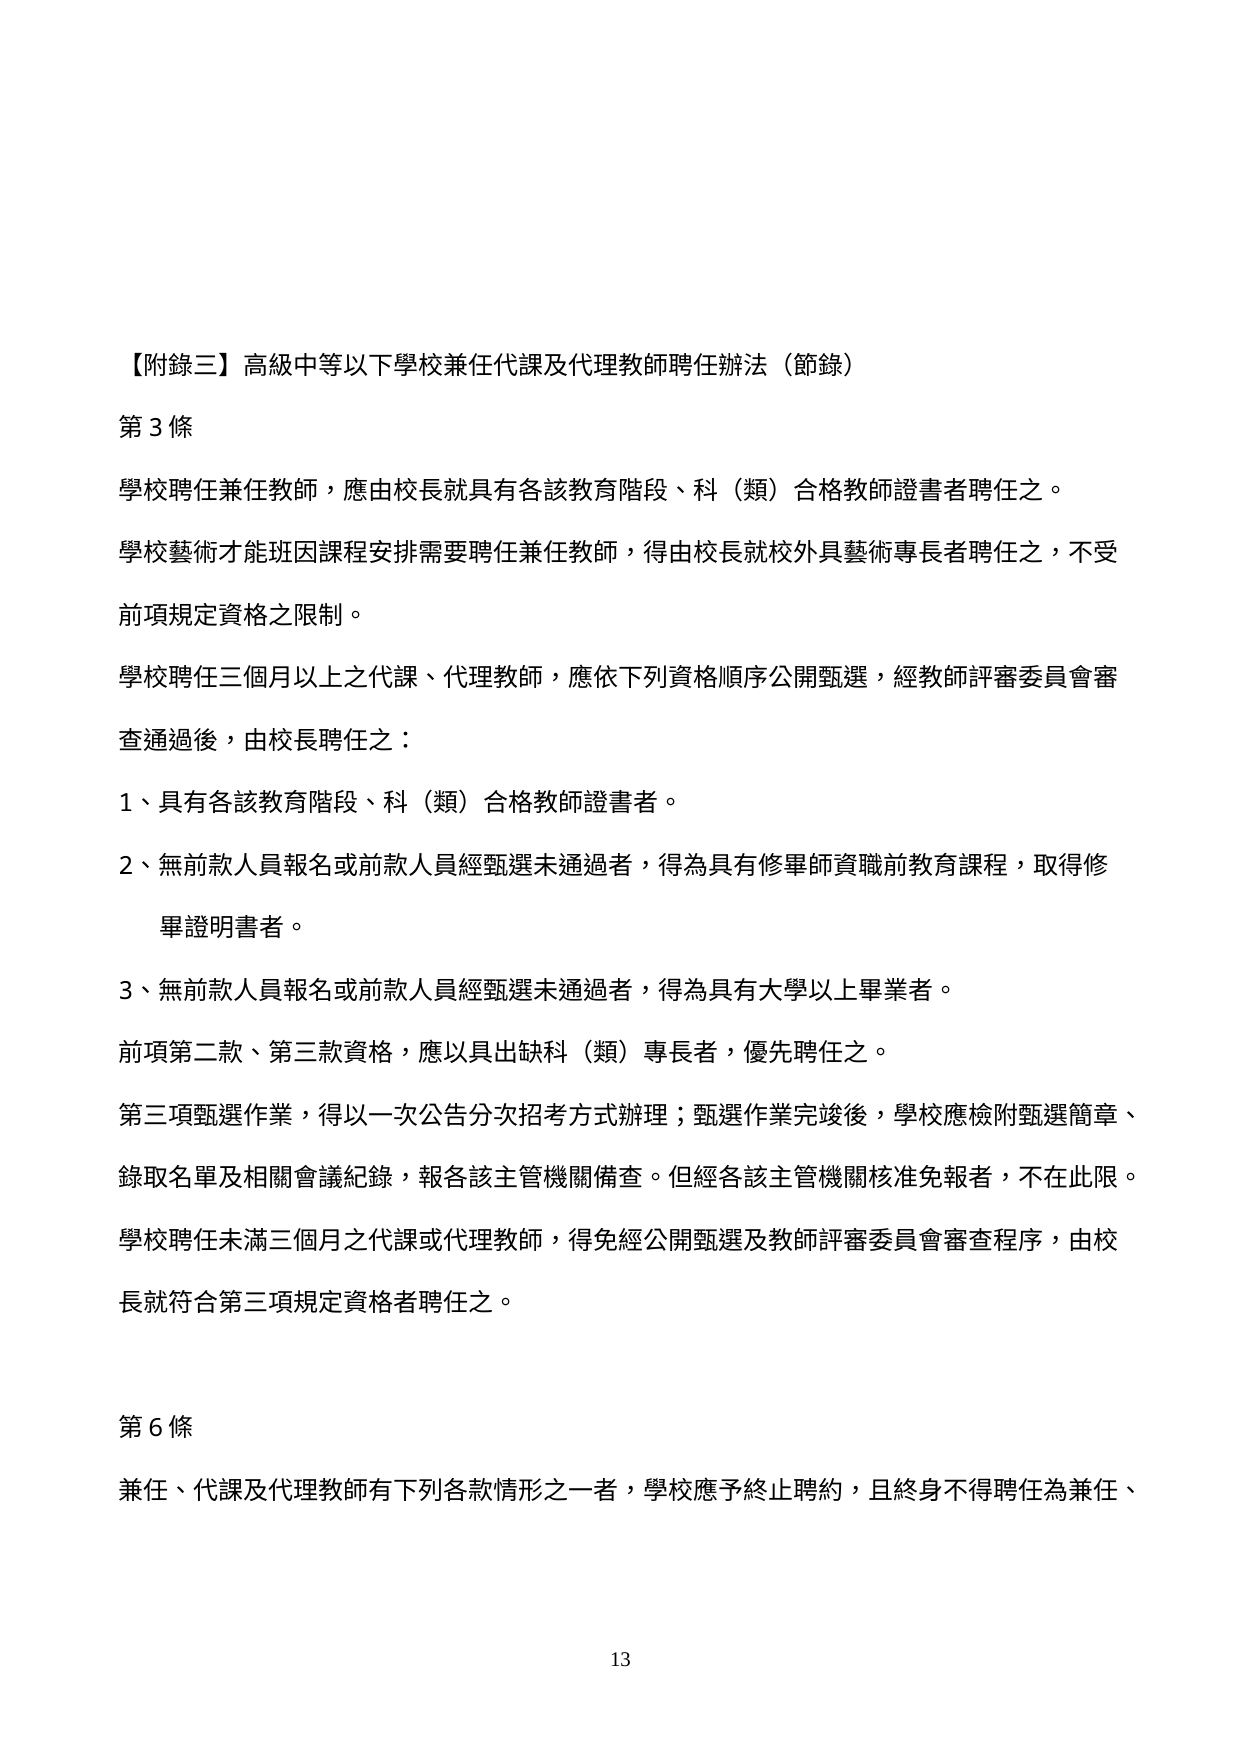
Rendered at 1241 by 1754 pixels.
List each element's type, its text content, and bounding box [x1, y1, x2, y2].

list 具有各該教育階段、科（類）合格教師證書者。 [118, 759, 1122, 822]
text 學校藝術才能班因課程安排需要聘任兼任教師，得由校長就校外具藝術專長者聘任之，不受前項規定資格之限制。 [118, 509, 1122, 634]
text 學校聘任兼任教師，應由校長就具有各該教育階段、科（類）合格教師證書者聘任之。 [118, 447, 1122, 509]
text 第6條 [118, 1384, 1122, 1447]
text 第3條 [118, 384, 1122, 447]
text 學校聘任三個月以上之代課、代理教師，應依下列資格順序公開甄選，經教師評審委員會審查通過後，由校長聘任之： [118, 634, 1122, 759]
text 兼任、代課及代理教師有下列各款情形之一者，學校應予終止聘約，且終身不得聘任為兼任、代課及代理教師： [118, 1447, 1122, 1509]
text 【附錄三】高級中等以下學校兼任代課及代理教師聘任辦法（節錄） [118, 322, 1122, 384]
text 第三項甄選作業，得以一次公告分次招考方式辦理；甄選作業完竣後，學校應檢附甄選簡章、錄取名單及相關會議紀錄，報各該主管機關備查。但經各該主管機關核准免報者，不在此限。 [118, 1072, 1122, 1197]
text 學校聘任未滿三個月之代課或代理教師，得免經公開甄選及教師評審委員會審查程序，由校長就符合第三項規定資格者聘任之。 [118, 1197, 1122, 1322]
text 前項第二款、第三款資格，應以具出缺科（類）專長者，優先聘任之。 [118, 1009, 1122, 1072]
list 無前款人員報名或前款人員經甄選未通過者，得為具有大學以上畢業者。 [118, 947, 1122, 1009]
list 無前款人員報名或前款人員經甄選未通過者，得為具有修畢師資職前教育課程，取得修畢證明書者。 [118, 822, 1122, 947]
